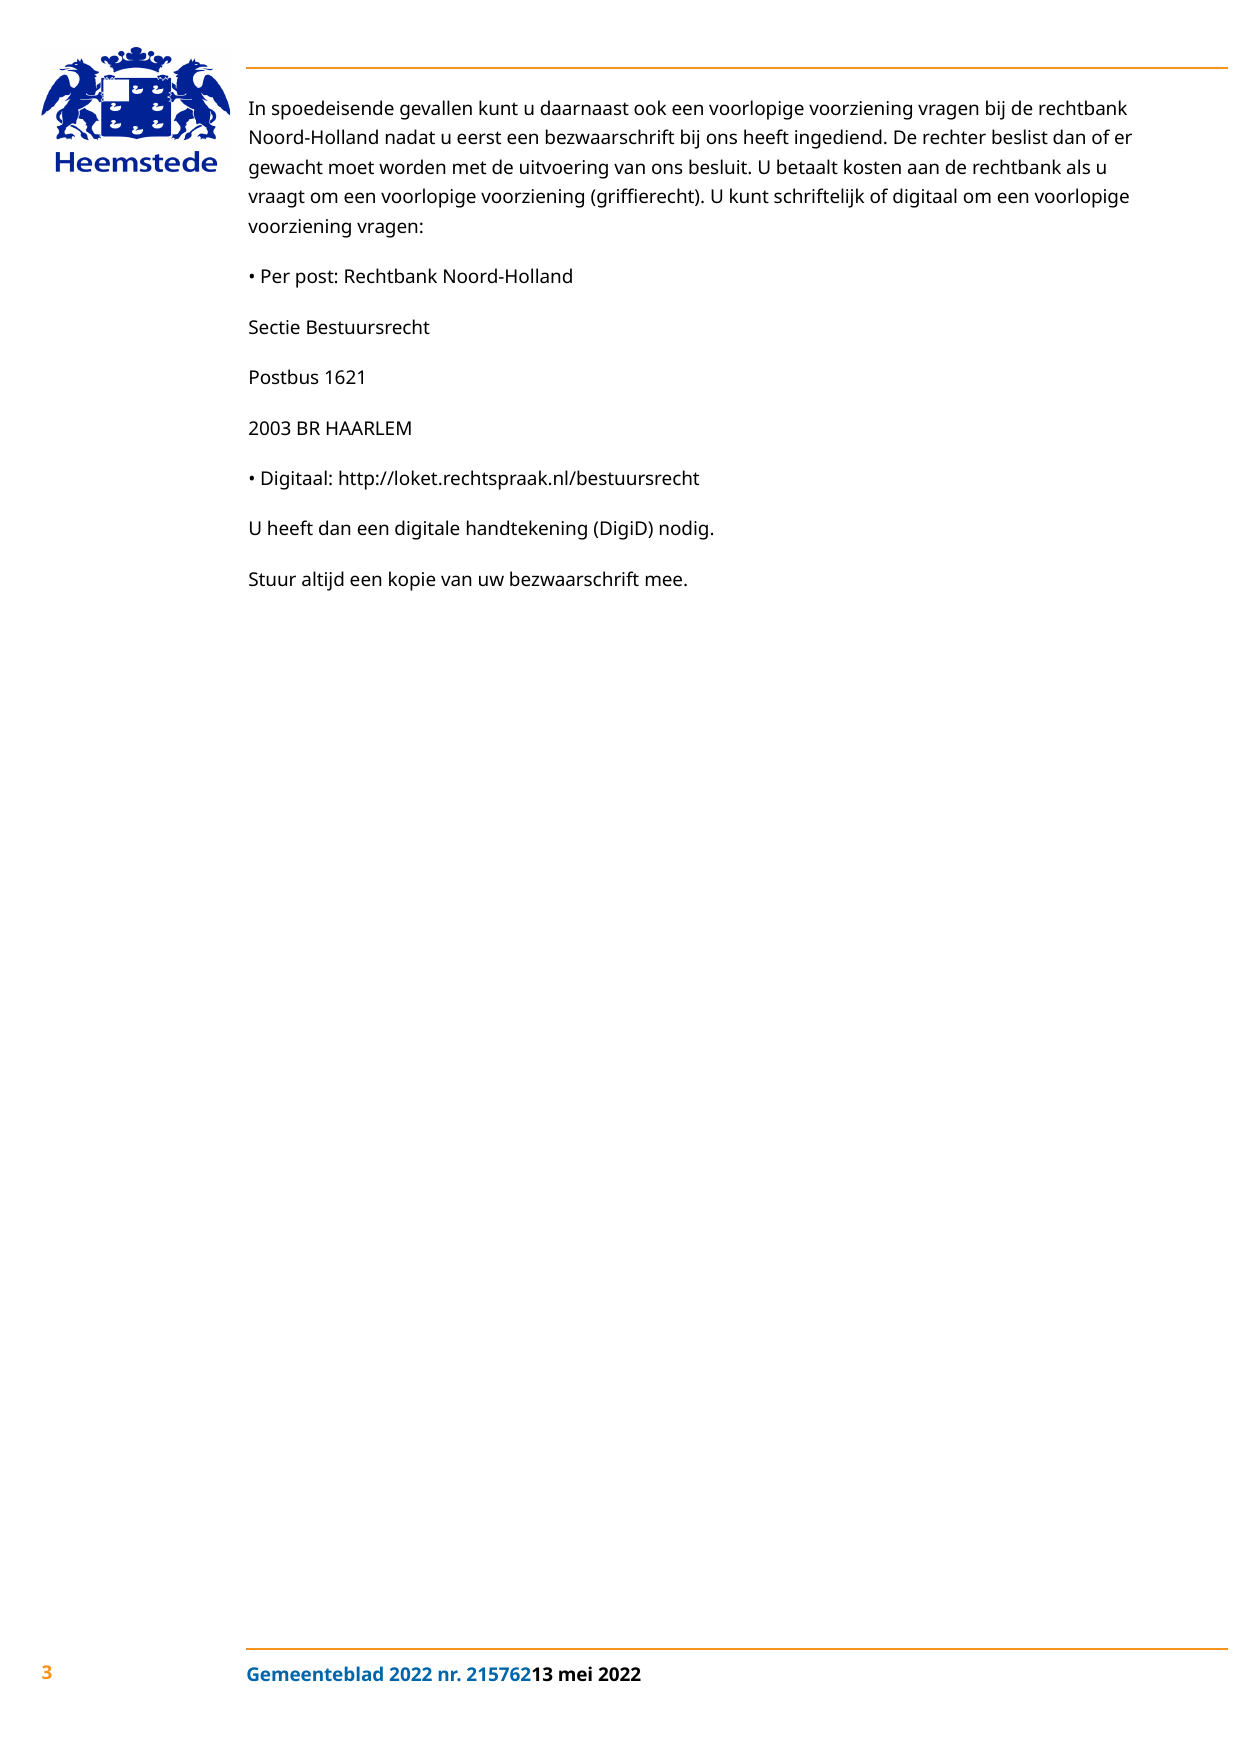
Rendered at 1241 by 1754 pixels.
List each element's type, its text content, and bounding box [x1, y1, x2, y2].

text Sectie Bestuursrecht [248, 314, 1152, 340]
text Stuur altijd een kopie van uw bezwaarschrift mee. [248, 566, 1152, 592]
text In spoedeisende gevallen kunt u daarnaast ook een voorlopige voorziening vragen bij de rechtbank Noord-Holland nadat u eerst een bezwaarschrift bij ons heeft ingediend. De rechter beslist dan of er gewacht moet worden met de uitvoering van ons besluit. U betaalt kosten aan de rechtbank als u vraagt om een voorlopige voorziening (griffierecht). U kunt schriftelijk of digitaal om een voorlopige voorziening vragen: [248, 95, 1152, 239]
text 2003 BR HAARLEM [248, 415, 1152, 441]
text • Per post: Rechtbank Noord-Holland [248, 263, 1152, 289]
text Postbus 1621 [248, 364, 1152, 390]
picture [41, 47, 231, 172]
text • Digitaal: http://loket.rechtspraak.nl/bestuursrecht [248, 465, 1152, 491]
text U heeft dan een digitale handtekening (DigiD) nodig. [248, 516, 1152, 541]
